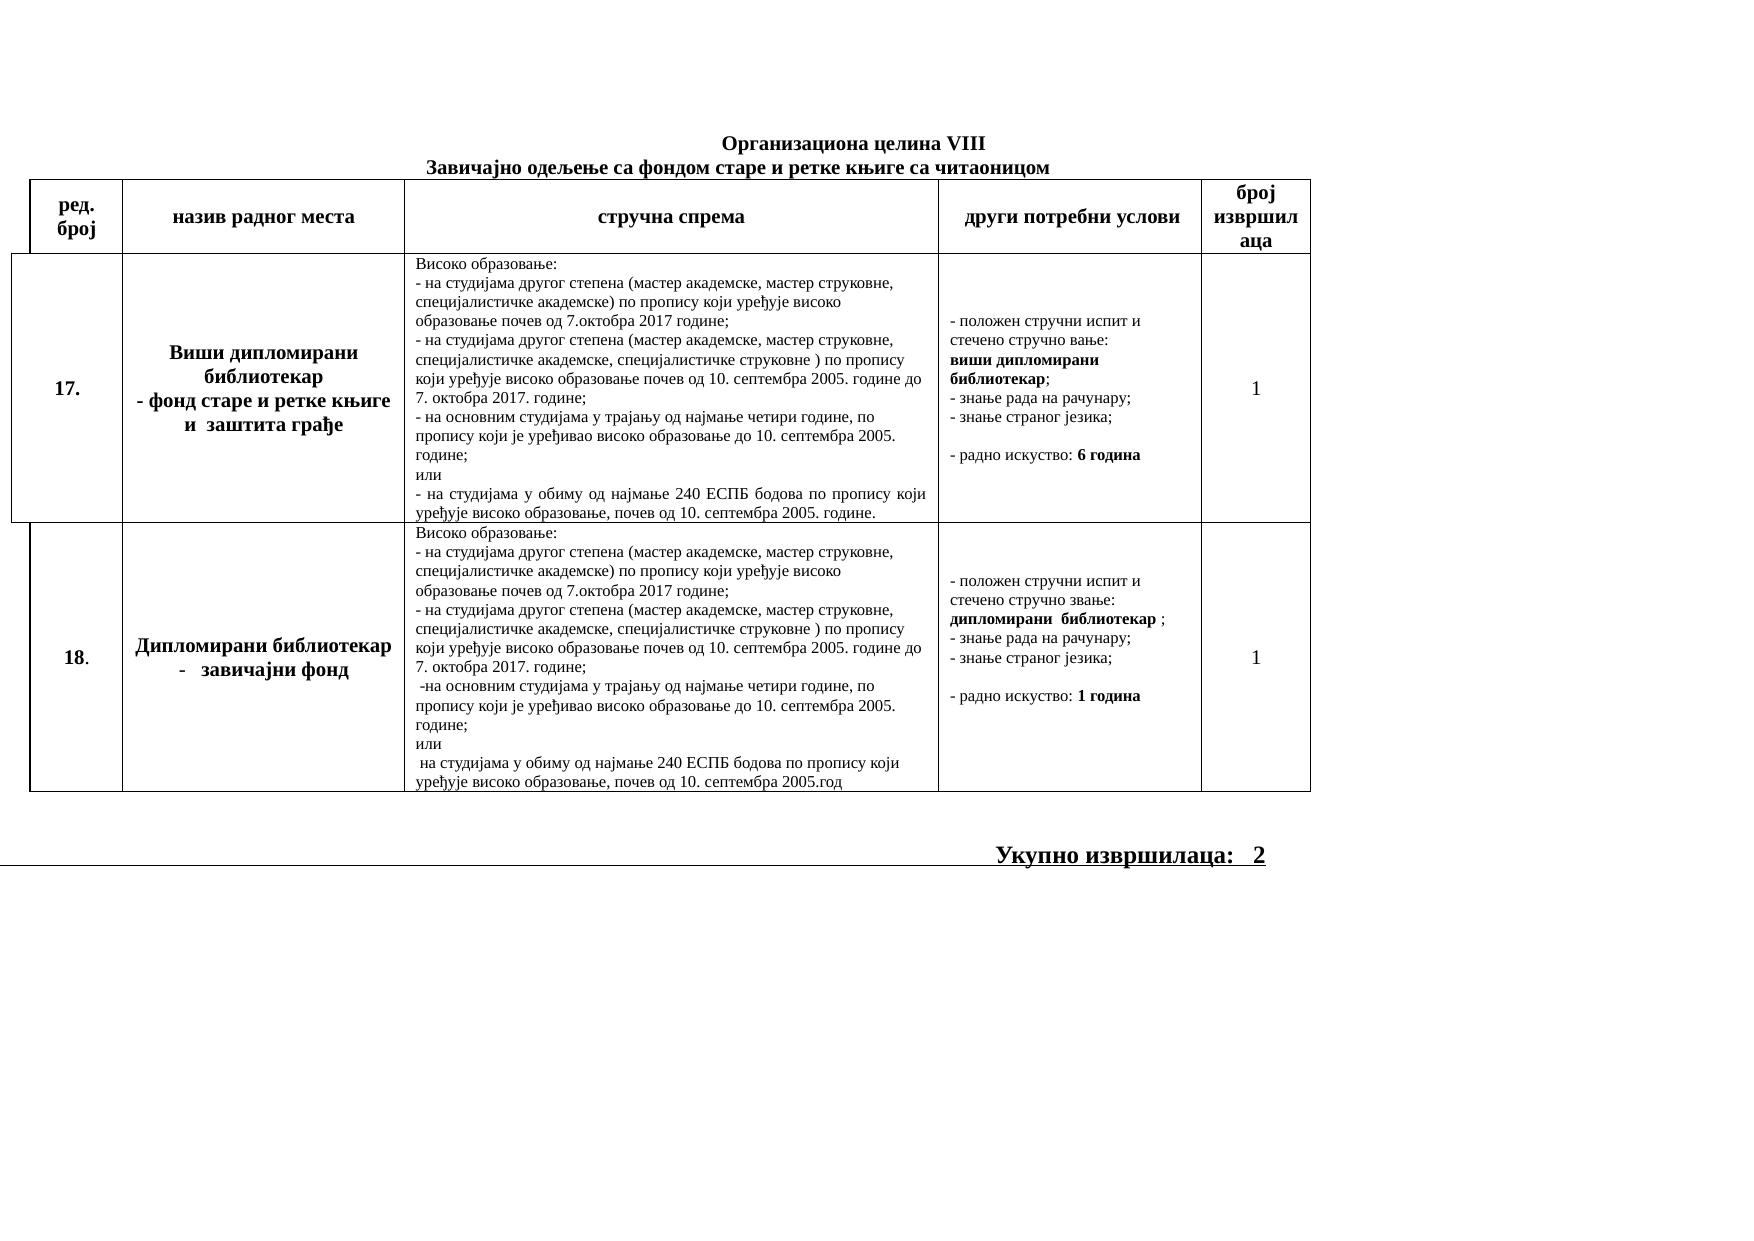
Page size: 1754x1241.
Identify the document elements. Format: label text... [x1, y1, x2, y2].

table_header ред. број [31, 180, 122, 252]
table_cell Виши дипломирани библиотекар - фонд старе и ретке књиге и заштита грађе [123, 254, 404, 522]
table_header [11, 179, 29, 252]
table_header број извршилаца [1202, 180, 1310, 252]
text Укупно извршилаца: 2 [0, 840, 1603, 869]
table_cell Дипломирани библиотекар - завичајни фонд [123, 523, 404, 791]
table_cell 1 [1202, 254, 1310, 522]
table_header стручна спрема [405, 180, 938, 252]
text Завичајно одељење са фондом старе и ретке књиге са читаоницом [0, 155, 1603, 179]
table_cell [11, 523, 29, 791]
table_cell - положен стручни испит и стечено стручно вање: виши дипломирани библиотекар; - знање радa на рачунару; - знање страног језика; - радно искуство: 6 година [939, 254, 1201, 522]
table_cell 17. [12, 254, 122, 522]
table_cell 18. [31, 523, 122, 791]
table_cell 1 [1202, 523, 1310, 791]
table_cell Високо образовање: - на студијама другог степена (мастер академске, мастер струковне, специјалистичке академске) по пропису који уређује високо образовање почев од 7.октобра 2017 године; - на студијама другог степена (мастер академске, мастер струковне, специјалистичке академске, специјалистичке струковне ) по пропису који уређује високо образовање почев од 10. септембра 2005. године до 7. октобра 2017. године; -на основним студијама у трајању од најмање четири године, по пропису који је уређивао високо образовање до 10. септембра 2005. године; или на студијама у обиму од најмање 240 ЕСПБ бодова по пропису који уређује високо образовање, почев од 10. септембра 2005.год [405, 523, 938, 791]
table_header назив радног места [123, 180, 404, 252]
table_cell - положен стручни испит и стечено стручно звање: дипломирани библиотекар ; - знање радa на рачунару; - знање страног језика; - радно искуство: 1 година [939, 523, 1201, 791]
table_cell Високо образовање: - на студијама другог степена (мастер академске, мастер струковне, специјалистичке академске) по пропису који уређује високо образовање почев од 7.октобра 2017 године; - на студијама другог степена (мастер академске, мастер струковне, специјалистичке академске, специјалистичке струковне ) по пропису који уређује високо образовање почев од 10. септембра 2005. године до 7. октобра 2017. године; - на основним студијама у трајању од најмање четири године, по пропису који је уређивао високо образовање до 10. септембра 2005. године; или - на студијама у обиму од најмање 240 ЕСПБ бодова по пропису који уређује високо образовање, почев од 10. септембра 2005. године. [405, 254, 938, 522]
text Организациона целина VIII [0, 131, 1707, 155]
table_header други потребни услови [939, 180, 1201, 252]
